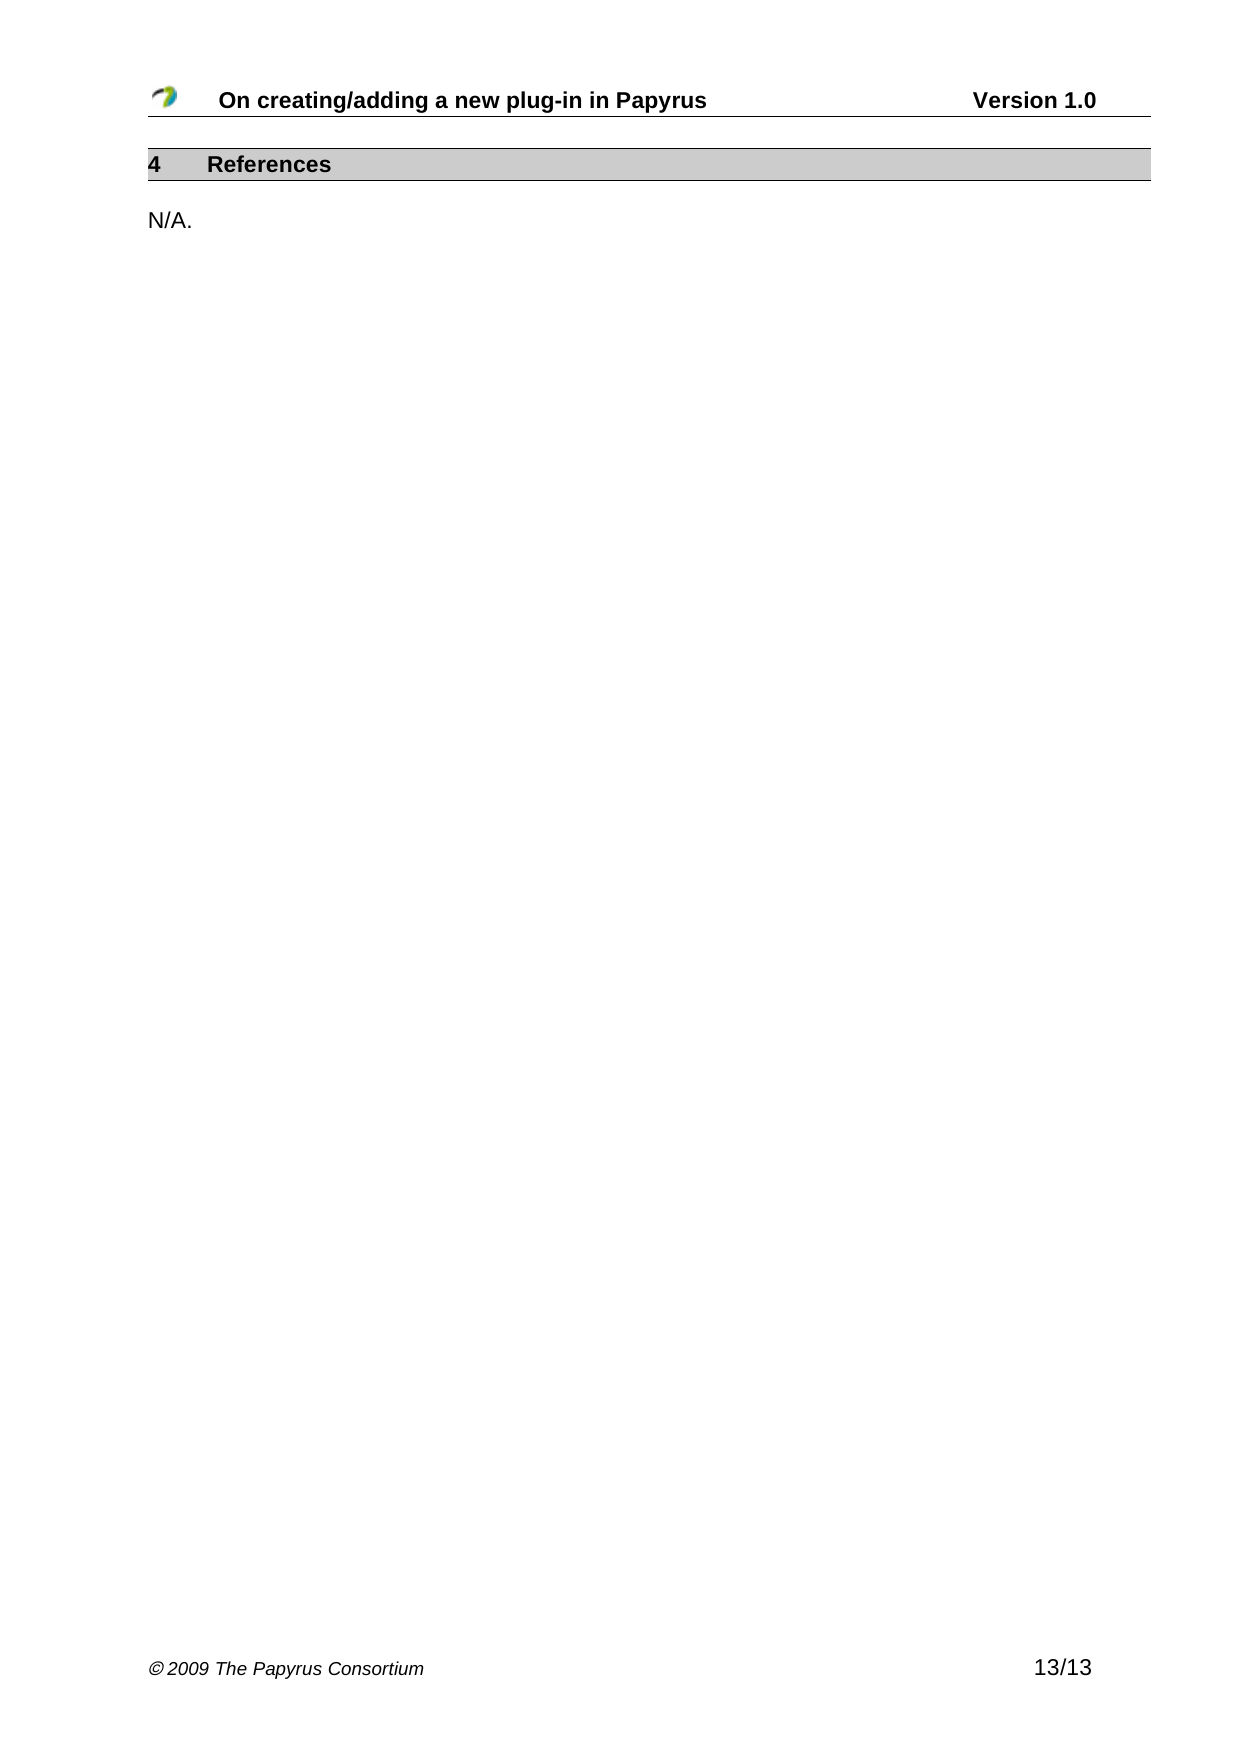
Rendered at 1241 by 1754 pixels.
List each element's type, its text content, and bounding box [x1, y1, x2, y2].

subtitle References [148, 149, 1151, 180]
picture [152, 84, 177, 110]
text N/A. [148, 206, 1151, 233]
